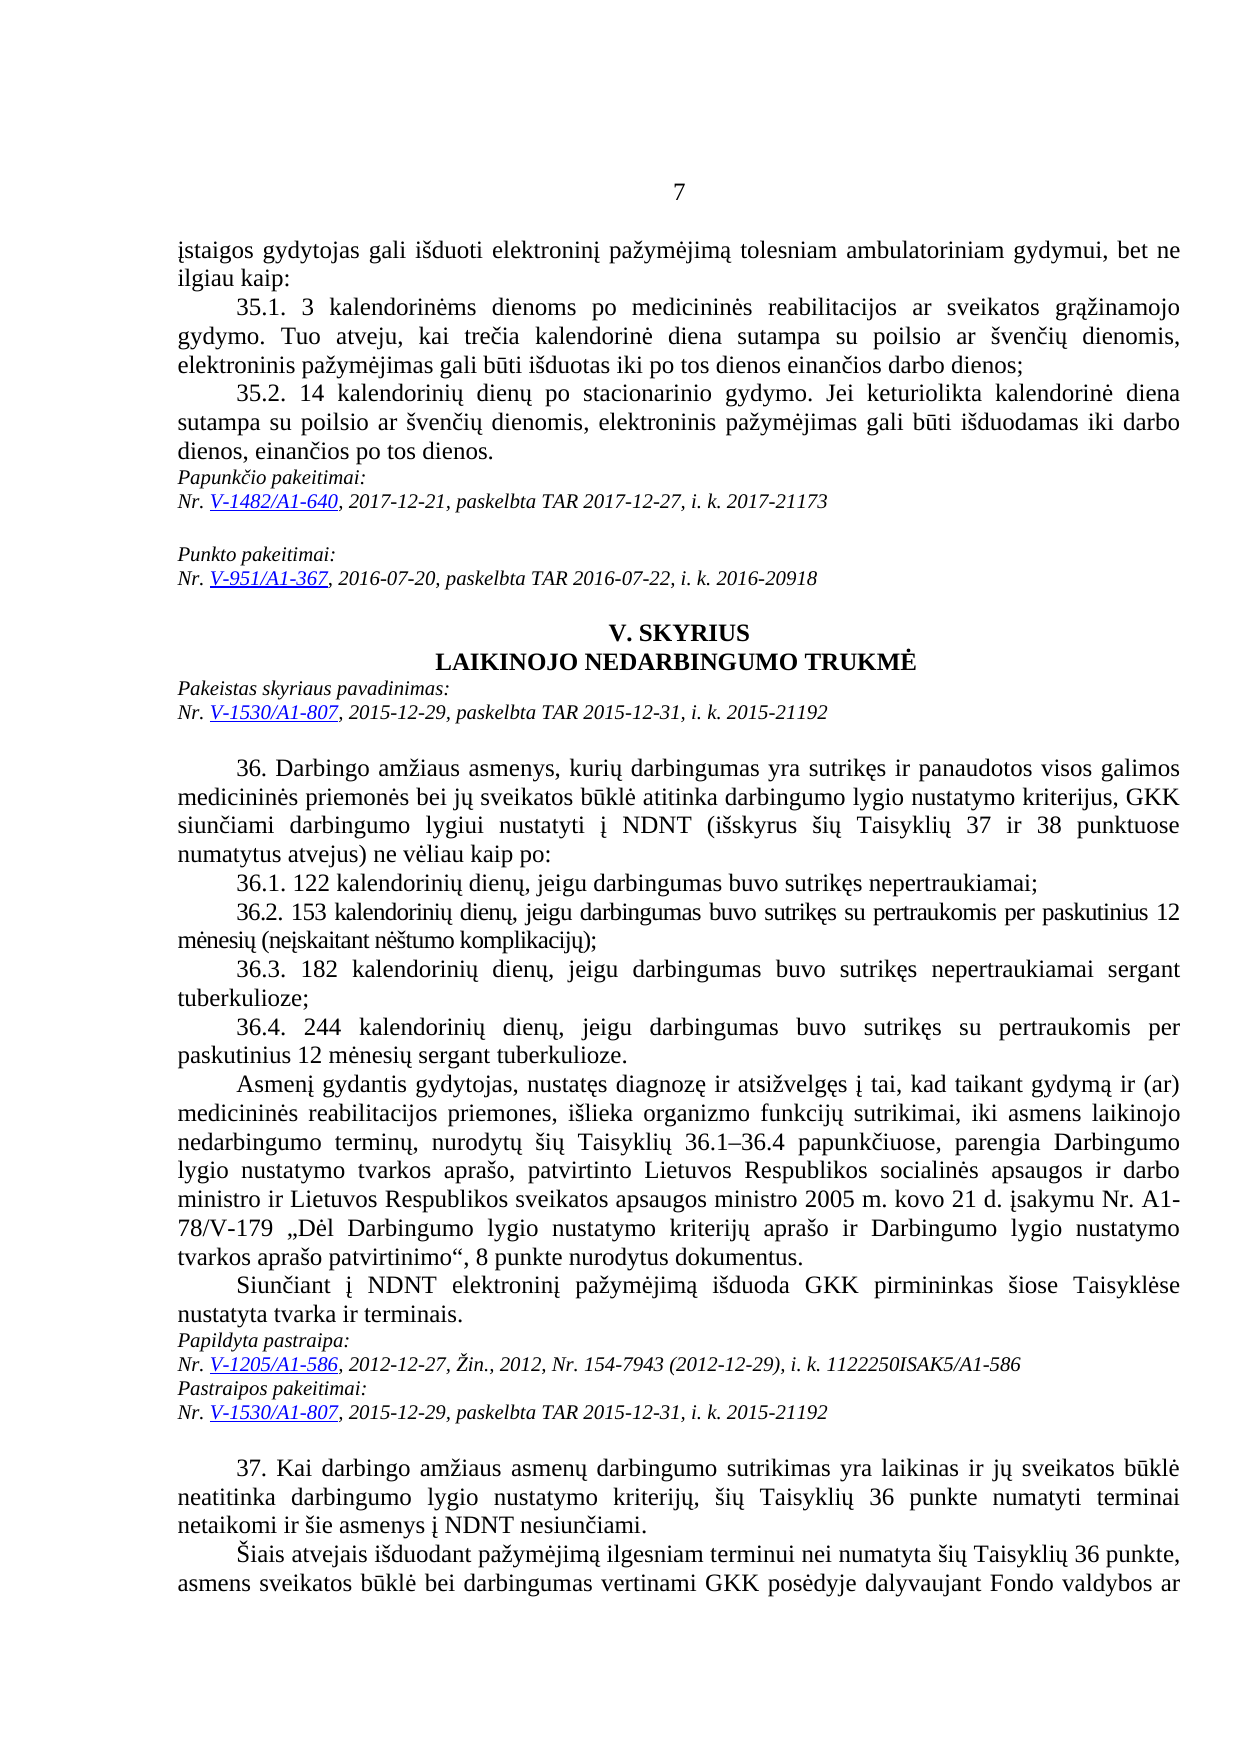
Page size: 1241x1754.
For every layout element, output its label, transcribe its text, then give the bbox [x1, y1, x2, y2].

text Papunkčio pakeitimai: [177, 465, 1181, 489]
text Nr. V-951/A1-367, 2016-07-20, paskelbta TAR 2016-07-22, i. k. 2016-20918 [177, 566, 1181, 590]
text Nr. V-1205/A1-586, 2012-12-27, Žin., 2012, Nr. 154-7943 (2012-12-29), i. k. 1122250ISAK5/A1-586 [177, 1352, 1181, 1376]
text 36.1. 122 kalendorinių dienų, jeigu darbingumas buvo sutrikęs nepertraukiamai; [177, 868, 1181, 897]
text 35.1. 3 kalendorinėms dienoms po medicininės reabilitacijos ar sveikatos grąžinamojo gydymo. Tuo atveju, kai trečia kalendorinė diena sutampa su poilsio ar švenčių dienomis, elektroninis pažymėjimas gali būti išduotas iki po tos dienos einančios darbo dienos; [177, 292, 1181, 378]
text Nr. V-1482/A1-640, 2017-12-21, paskelbta TAR 2017-12-27, i. k. 2017-21173 [177, 489, 1181, 513]
text 36. Darbingo amžiaus asmenys, kurių darbingumas yra sutrikęs ir panaudotos visos galimos medicininės priemonės bei jų sveikatos būklė atitinka darbingumo lygio nustatymo kriterijus, GKK siunčiami darbingumo lygiui nustatyti į NDNT (išskyrus šių Taisyklių 37 ir 38 punktuose numatytus atvejus) ne vėliau kaip po: [177, 753, 1181, 868]
text Šiais atvejais išduodant pažymėjimą ilgesniam terminui nei numatyta šių Taisyklių 36 punkte, asmens sveikatos būklė bei darbingumas vertinami GKK posėdyje dalyvaujant Fondo valdybos ar [177, 1539, 1181, 1597]
text Pakeistas skyriaus pavadinimas: [177, 676, 1181, 700]
text 36.3. 182 kalendorinių dienų, jeigu darbingumas buvo sutrikęs nepertraukiamai sergant tuberkulioze; [177, 954, 1181, 1012]
text įstaigos gydytojas gali išduoti elektroninį pažymėjimą tolesniam ambulatoriniam gydymui, bet ne ilgiau kaip: [177, 235, 1181, 292]
text Asmenį gydantis gydytojas, nustatęs diagnozę ir atsižvelgęs į tai, kad taikant gydymą ir (ar) medicininės reabilitacijos priemones, išlieka organizmo funkcijų sutrikimai, iki asmens laikinojo nedarbingumo terminų, nurodytų šių Taisyklių 36.1–36.4 papunkčiuose, parengia Darbingumo lygio nustatymo tvarkos aprašo, patvirtinto Lietuvos Respublikos socialinės apsaugos ir darbo ministro ir Lietuvos Respublikos sveikatos apsaugos ministro 2005 m. kovo 21 d. įsakymu Nr. A1-78/V-179 „Dėl Darbingumo lygio nustatymo kriterijų aprašo ir Darbingumo lygio nustatymo tvarkos aprašo patvirtinimo“, 8 punkte nurodytus dokumentus. [177, 1069, 1181, 1270]
text Papildyta pastraipa: [177, 1328, 1181, 1352]
text 36.2. 153 kalendorinių dienų, jeigu darbingumas buvo sutrikęs su pertraukomis per paskutinius 12 mėnesių (neįskaitant nėštumo komplikacijų); [177, 897, 1181, 954]
text V. skyrius [177, 618, 1181, 647]
text Pastraipos pakeitimai: [177, 1376, 1181, 1400]
text 37. Kai darbingo amžiaus asmenų darbingumo sutrikimas yra laikinas ir jų sveikatos būklė neatitinka darbingumo lygio nustatymo kriterijų, šių Taisyklių 36 punkte numatyti terminai netaikomi ir šie asmenys į NDNT nesiunčiami. [177, 1453, 1181, 1539]
text Siunčiant į NDNT elektroninį pažymėjimą išduoda GKK pirmininkas šiose Taisyklėse nustatyta tvarka ir terminais. [177, 1270, 1181, 1328]
text Nr. V-1530/A1-807, 2015-12-29, paskelbta TAR 2015-12-31, i. k. 2015-21192 [177, 700, 1181, 724]
text LAIKINOJO NEDARBINGUMO TRUKMĖ [177, 647, 1181, 676]
text 36.4. 244 kalendorinių dienų, jeigu darbingumas buvo sutrikęs su pertraukomis per paskutinius 12 mėnesių sergant tuberkulioze. [177, 1012, 1181, 1069]
text Nr. V-1530/A1-807, 2015-12-29, paskelbta TAR 2015-12-31, i. k. 2015-21192 [177, 1400, 1181, 1424]
text 35.2. 14 kalendorinių dienų po stacionarinio gydymo. Jei keturiolikta kalendorinė diena sutampa su poilsio ar švenčių dienomis, elektroninis pažymėjimas gali būti išduodamas iki darbo dienos, einančios po tos dienos. [177, 378, 1181, 465]
text Punkto pakeitimai: [177, 542, 1181, 566]
